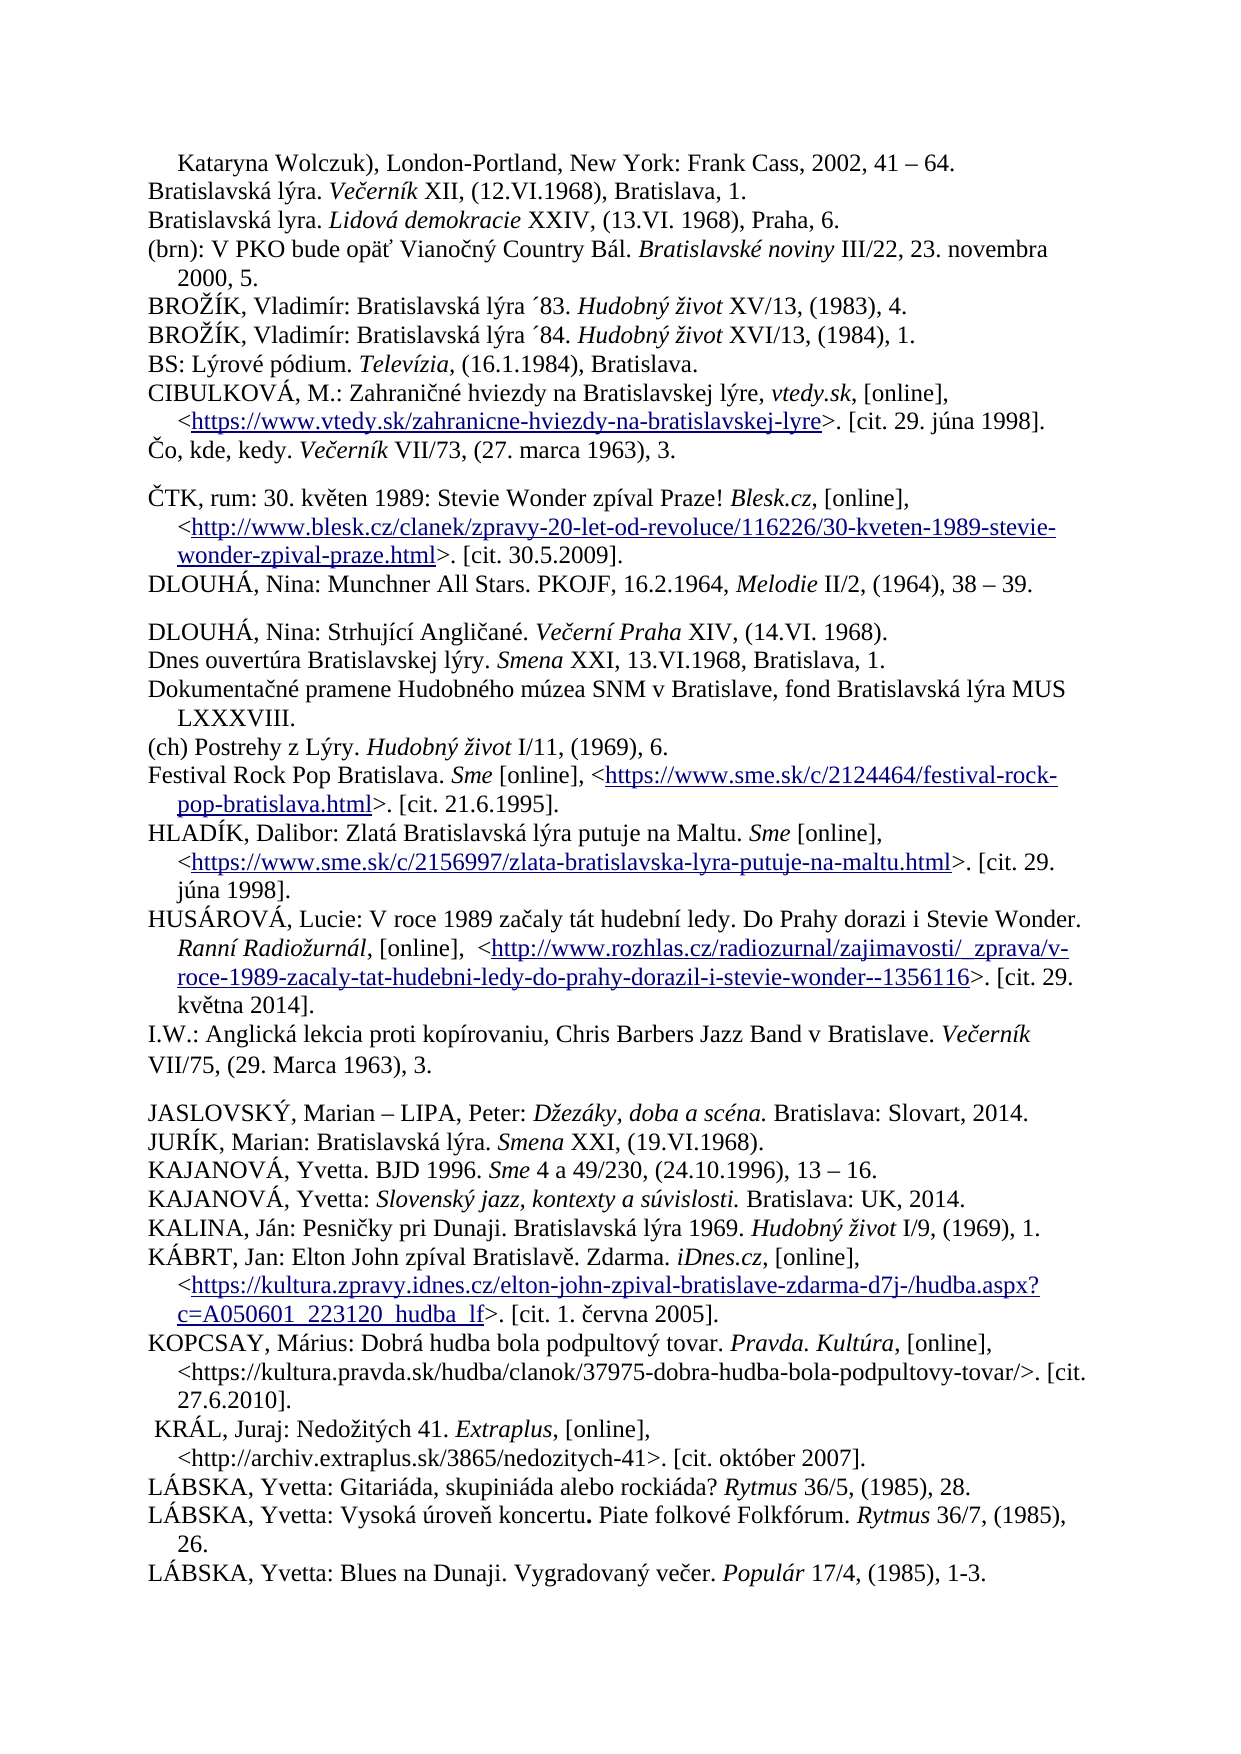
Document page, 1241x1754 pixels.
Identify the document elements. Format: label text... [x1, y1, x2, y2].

text Kataryna Wolczuk), London-Portland, New York: Frank Cass, 2002, 41 – 64. [148, 148, 1093, 176]
text BROŽÍK, Vladimír: Bratislavská lýra ´83. Hudobný život XV/13, (1983), 4. [148, 291, 1093, 320]
text Dnes ouvertúra Bratislavskej lýry. Smena XXI, 13.VI.1968, Bratislava, 1. [148, 646, 1093, 674]
text JASLOVSKÝ, Marian – LIPA, Peter: Džezáky, doba a scéna. Bratislava: Slovart, 2014. [148, 1098, 1093, 1127]
text KALINA, Ján: Pesničky pri Dunaji. Bratislavská lýra 1969. Hudobný život I/9, (1969), 1. [148, 1213, 1093, 1242]
text KAJANOVÁ, Yvetta. BJD 1996. Sme 4 a 49/230, (24.10.1996), 13 – 16. [148, 1156, 1093, 1184]
text Festival Rock Pop Bratislava. Sme [online], ˂https://www.sme.sk/c/2124464/festival-rock-pop-bratislava.html>. [cit. 21.6.1995]. [148, 761, 1093, 818]
text LÁBSKA, Yvetta: Gitariáda, skupiniáda alebo rockiáda? Rytmus 36/5, (1985), 28. [148, 1472, 1093, 1501]
text KÁBRT, Jan: Elton John zpíval Bratislavě. Zdarma. iDnes.cz, [online], ˂https://kultura.zpravy.idnes.cz/elton-john-zpival-bratislave-zdarma-d7j-/hudba.aspx?c=A050601_223120_hudba_lf>. [cit. 1. června 2005]. [148, 1242, 1093, 1328]
text BROŽÍK, Vladimír: Bratislavská lýra ´84. Hudobný život XVI/13, (1984), 1. [148, 320, 1093, 349]
text I.W.: Anglická lekcia proti kopírovaniu, Chris Barbers Jazz Band v Bratislave. Večerník VII/75, (29. Marca 1963), 3. [148, 1019, 1093, 1079]
text (brn): V PKO bude opäť Vianočný Country Bál. Bratislavské noviny III/22, 23. novembra 2000, 5. [148, 234, 1093, 291]
text Bratislavská lýra. Večerník XII, (12.VI.1968), Bratislava, 1. [148, 176, 1093, 205]
text DLOUHÁ, Nina: Munchner All Stars. PKOJF, 16.2.1964, Melodie II/2, (1964), 38 – 39. [148, 569, 1093, 598]
text Čo, kde, kedy. Večerník VII/73, (27. marca 1963), 3. [148, 435, 1093, 464]
text DLOUHÁ, Nina: Strhující Angličané. Večerní Praha XIV, (14.VI. 1968). [148, 617, 1093, 646]
text KOPCSAY, Márius: Dobrá hudba bola podpultový tovar. Pravda. Kultúra, [online], ˂https://kultura.pravda.sk/hudba/clanok/37975-dobra-hudba-bola-podpultovy-tovar/>. [cit. 27.6.2010]. [148, 1328, 1093, 1414]
text (ch) Postrehy z Lýry. Hudobný život I/11, (1969), 6. [148, 732, 1093, 761]
text HUSÁROVÁ, Lucie: V roce 1989 začaly tát hudební ledy. Do Prahy dorazi i Stevie Wonder. Ranní Radiožurnál, [online], ˂http://www.rozhlas.cz/radiozurnal/zajimavosti/_zprava/v-roce-1989-zacaly-tat-hudebni-ledy-do-prahy-dorazil-i-stevie-wonder--1356116>. [cit. 29. května 2014]. [148, 904, 1093, 1019]
text LÁBSKA, Yvetta: Blues na Dunaji. Vygradovaný večer. Populár 17/4, (1985), 1-3. [148, 1558, 1093, 1587]
text JURÍK, Marian: Bratislavská lýra. Smena XXI, (19.VI.1968). [148, 1127, 1093, 1156]
text ČTK, rum: 30. květen 1989: Stevie Wonder zpíval Praze! Blesk.cz, [online], ˂http://www.blesk.cz/clanek/zpravy-20-let-od-revoluce/116226/30-kveten-1989-stevie-wonder-zpival-praze.html>. [cit. 30.5.2009]. [148, 483, 1093, 569]
text HLADÍK, Dalibor: Zlatá Bratislavská lýra putuje na Maltu. Sme [online], ˂https://www.sme.sk/c/2156997/zlata-bratislavska-lyra-putuje-na-maltu.html>. [cit. 29. júna 1998]. [148, 818, 1093, 904]
text KRÁL, Juraj: Nedožitých 41. Extraplus, [online], ˂http://archiv.extraplus.sk/3865/nedozitych-41>. [cit. október 2007]. [148, 1414, 1093, 1472]
text KAJANOVÁ, Yvetta: Slovenský jazz, kontexty a súvislosti. Bratislava: UK, 2014. [148, 1184, 1093, 1213]
text Bratislavská lyra. Lidová demokracie XXIV, (13.VI. 1968), Praha, 6. [148, 205, 1093, 234]
text CIBULKOVÁ, M.: Zahraničné hviezdy na Bratislavskej lýre, vtedy.sk, [online], ˂https://www.vtedy.sk/zahranicne-hviezdy-na-bratislavskej-lyre>. [cit. 29. júna 1998]. [148, 378, 1093, 435]
text BS: Lýrové pódium. Televízia, (16.1.1984), Bratislava. [148, 349, 1093, 378]
text Dokumentačné pramene Hudobného múzea SNM v Bratislave, fond Bratislavská lýra MUS LXXXVIII. [148, 674, 1093, 732]
text LÁBSKA, Yvetta: Vysoká úroveň koncertu. Piate folkové Folkfórum. Rytmus 36/7, (1985), 26. [148, 1501, 1093, 1558]
